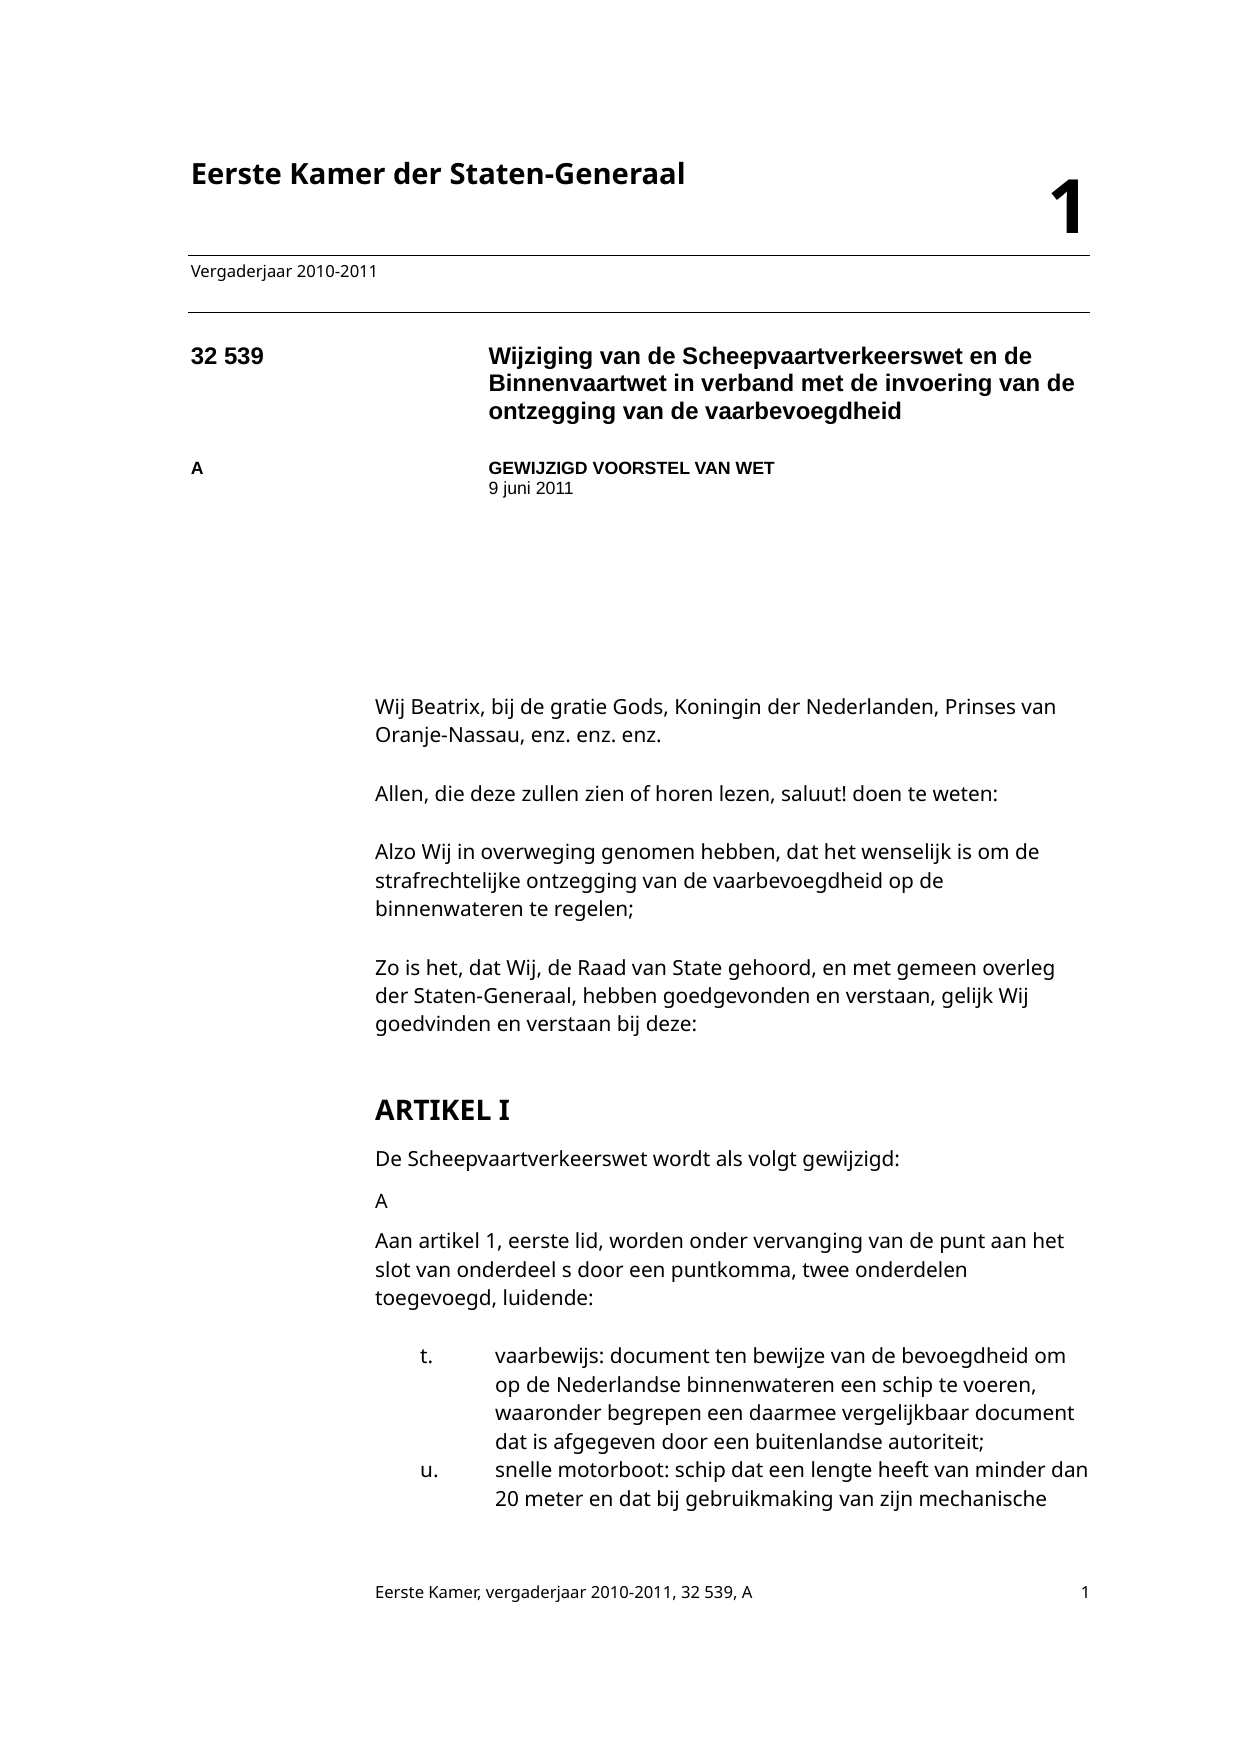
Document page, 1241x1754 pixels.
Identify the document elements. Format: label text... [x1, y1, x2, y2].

subtitle ARTIKEL I [375, 1091, 1090, 1129]
text Allen, die deze zullen zien of horen lezen, saluut! doen te weten: [375, 779, 1090, 807]
text A [375, 1188, 1090, 1214]
table_cell [188, 313, 485, 339]
table_cell [485, 256, 1090, 312]
text Wij Beatrix, bij de gratie Gods, Koningin der Nederlanden, Prinses van Oranje-Nassau, enz. enz. enz. [375, 692, 1090, 749]
list vaarbewijs: document ten bewijze van de bevoegdheid om op de Nederlandse binnenwateren een schip te voeren, waaronder begrepen een daarmee vergelijkbaar document dat is afgegeven door een buitenlandse autoriteit; [420, 1342, 1090, 1455]
text Aan artikel 1, eerste lid, worden onder vervanging van de punt aan het slot van onderdeel s door een puntkomma, twee onderdelen toegevoegd, luidende: [375, 1226, 1090, 1312]
text Alzo Wij in overweging genomen hebben, dat het wenselijk is om de strafrechtelijke ontzegging van de vaarbevoegdheid op de binnenwateren te regelen; [375, 837, 1090, 923]
table_header 1 [910, 150, 1090, 255]
table_cell 32 539 [188, 339, 485, 454]
table_cell Wijziging van de Scheepvaartverkeerswet en de Binnenvaartwet in verband met de invoering van de ontzegging van de vaarbevoegdheid [485, 339, 1090, 454]
list snelle motorboot: schip dat een lengte heeft van minder dan 20 meter en dat bij gebruikmaking van zijn mechanische [420, 1455, 1090, 1512]
table_cell A [188, 455, 485, 573]
table_cell GEWIJZIGD VOORSTEL VAN WET 9 juni 2011 [485, 455, 1090, 573]
text Zo is het, dat Wij, de Raad van State gehoord, en met gemeen overleg der Staten-Generaal, hebben goedgevonden en verstaan, gelijk Wij goedvinden en verstaan bij deze: [375, 953, 1090, 1038]
table_header Eerste Kamer der Staten-Generaal [188, 150, 909, 255]
table_cell [485, 313, 1090, 339]
table_cell Vergaderjaar 2010-2011 [188, 256, 485, 312]
text De Scheepvaartverkeerswet wordt als volgt gewijzigd: [375, 1144, 1090, 1173]
